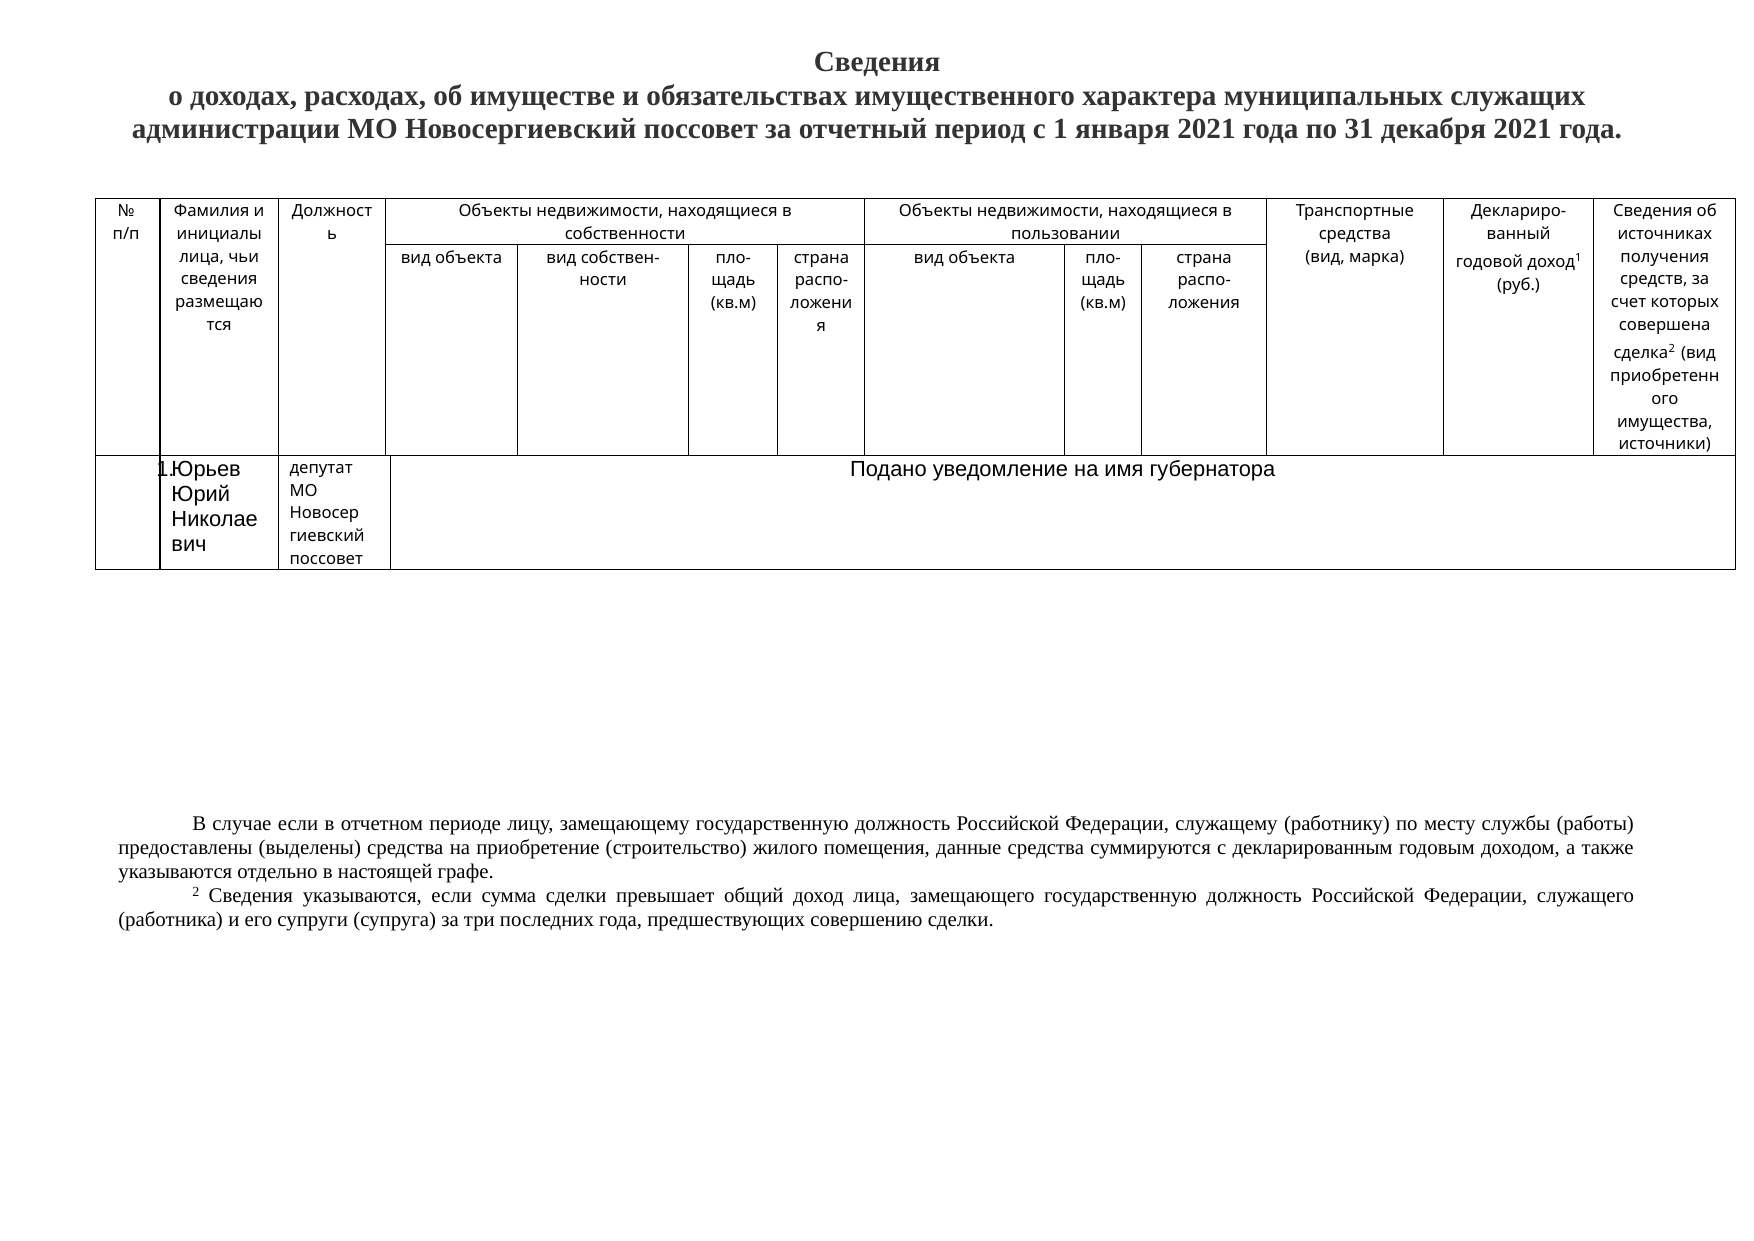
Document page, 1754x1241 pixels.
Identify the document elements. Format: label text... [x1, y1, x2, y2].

text В случае если в отчетном периоде лицу, замещающему государственную должность Российской Федерации, служащему (работнику) по месту службы (работы) предоставлены (выделены) средства на приобретение (строительство) жилого помещения, данные средства суммируются с декларированным годовым доходом, а также указываются отдельно в настоящей графе. [118, 811, 1636, 883]
table_cell депутат МО Новосер гиевский поссовет [279, 456, 390, 569]
table_header Объекты недвижимости, находящиеся в пользовании [865, 199, 1266, 244]
table_cell пло-щадь (кв.м) [689, 245, 777, 455]
table_header Сведения об источниках получения средств, за счет которых совершена сделка2 (вид приобретенного имущества, источники) [1594, 199, 1735, 455]
table_cell Подано уведомление на имя губернатора [391, 456, 1735, 569]
table_cell вид объекта [865, 245, 1064, 455]
table_cell вид собствен-ности [518, 245, 688, 455]
table_cell [96, 456, 159, 569]
table_header Деклариро-ванный годовой доход1 (руб.) [1444, 199, 1593, 455]
table_cell Юрьев Юрий Николаевич [161, 456, 278, 569]
table_header Должность [279, 199, 385, 455]
text Сведения [118, 44, 1636, 78]
table_cell страна распо-ложения [778, 245, 864, 455]
table_header № п/п [96, 199, 159, 455]
text о доходах, расходах, об имуществе и обязательствах имущественного характера муниципальных служащих администрации МО Новосергиевский поссовет за отчетный период с 1 января 2021 года по 31 декабря 2021 года. [118, 78, 1636, 145]
text 2 Сведения указываются, если сумма сделки превышает общий доход лица, замещающего государственную должность Российской Федерации, служащего (работника) и его супруги (супруга) за три последних года, предшествующих совершению сделки. [118, 883, 1636, 931]
table_cell страна распо-ложения [1142, 245, 1266, 455]
table_cell пло-щадь (кв.м) [1065, 245, 1141, 455]
table_header Объекты недвижимости, находящиеся в собственности [386, 199, 864, 244]
table_header Транспортные средства (вид, марка) [1267, 199, 1443, 455]
table_header Фамилия и инициалы лица, чьи сведения размещаются [161, 199, 278, 455]
table_cell вид объекта [386, 245, 517, 455]
